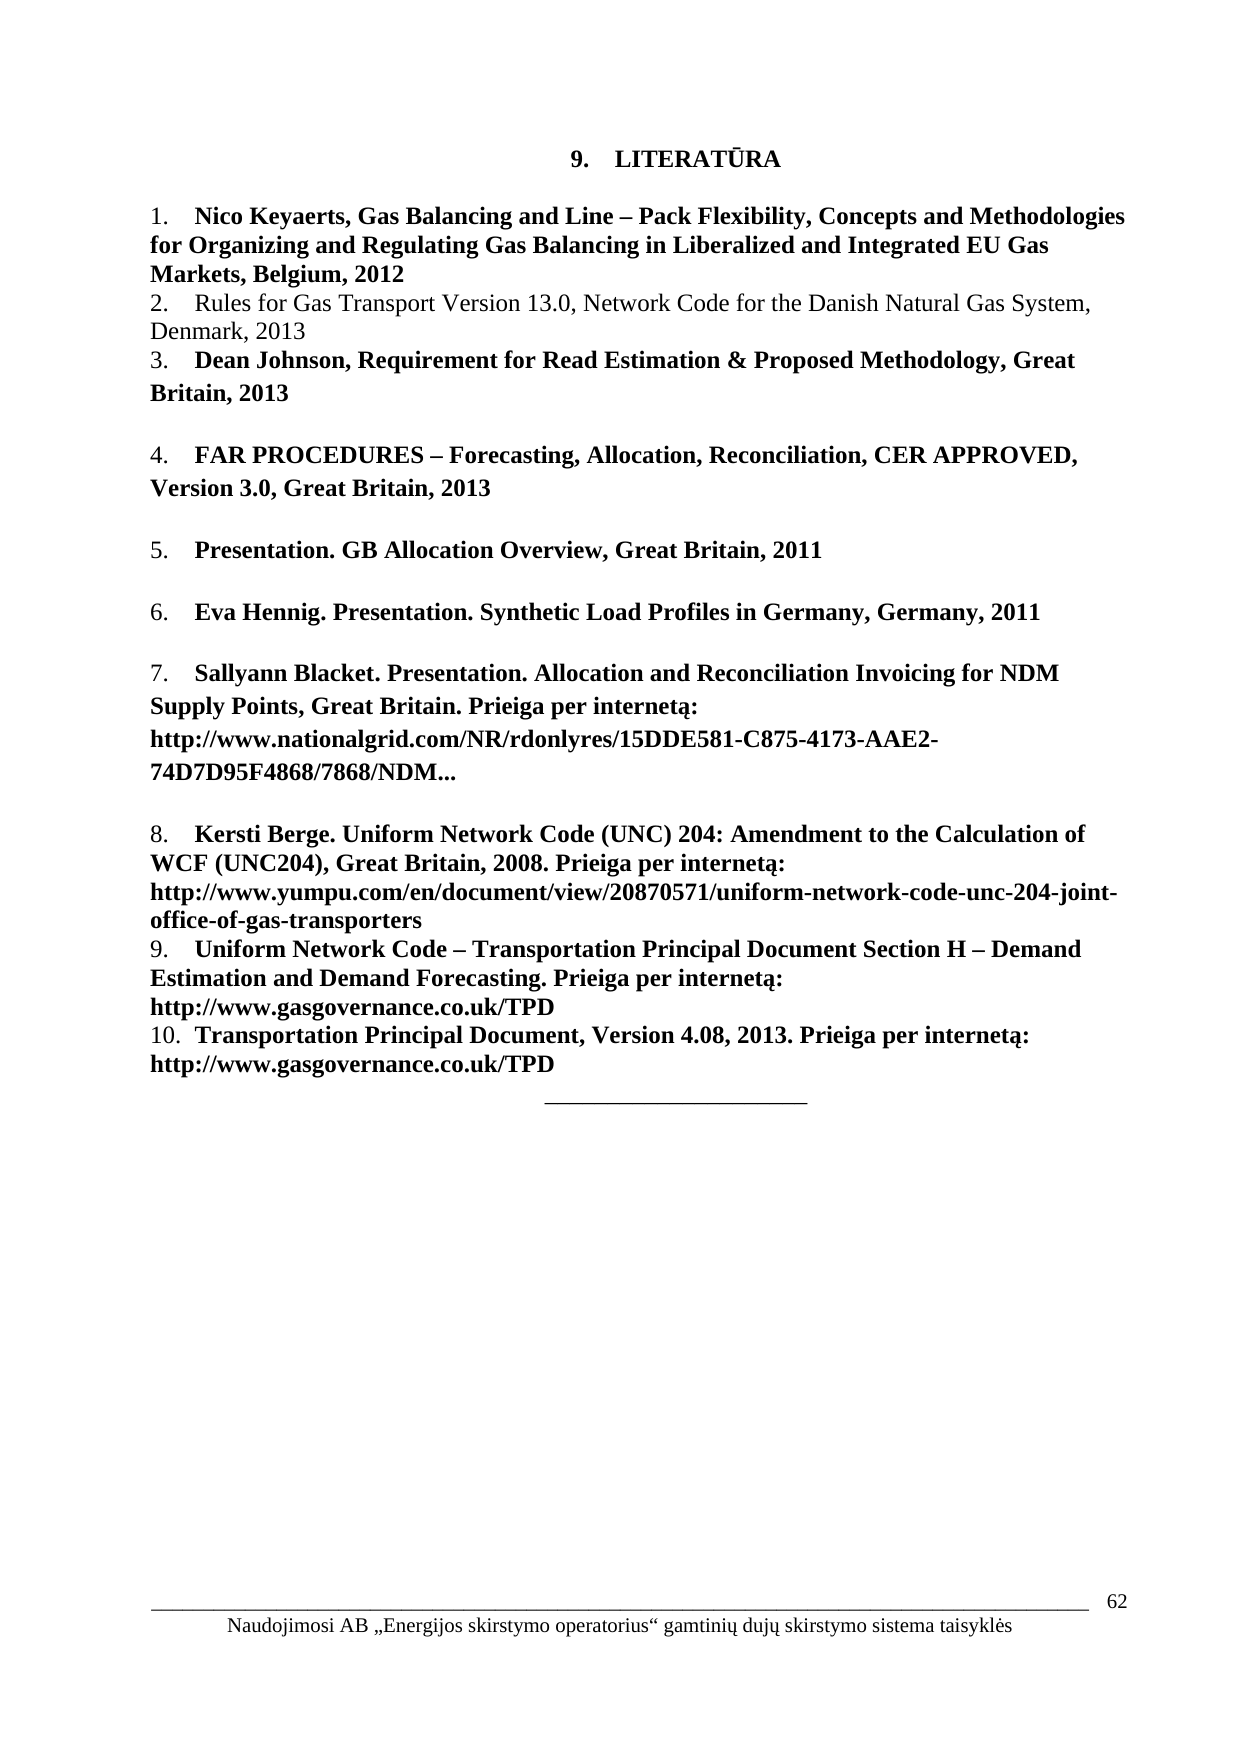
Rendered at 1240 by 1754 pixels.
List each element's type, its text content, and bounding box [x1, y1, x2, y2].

text 6. Eva Hennig. Presentation. Synthetic Load Profiles in Germany, Germany, 2011 [150, 597, 1127, 625]
text 8. Kersti Berge. Uniform Network Code (UNC) 204: Amendment to the Calculation of WCF (UNC204), Great Britain, 2008. Prieiga per internetą: http://www.yumpu.com/en/document/view/20870571/uniform-network-code-unc-204-joint-office-of-gas-transporters [150, 819, 1127, 934]
text 5. Presentation. GB Allocation Overview, Great Britain, 2011 [150, 535, 1127, 563]
text 1. Nico Keyaerts, Gas Balancing and Line – Pack Flexibility, Concepts and Methodologies for Organizing and Regulating Gas Balancing in Liberalized and Integrated EU Gas Markets, Belgium, 2012 [150, 201, 1127, 288]
text 3. Dean Johnson, Requirement for Read Estimation & Proposed Methodology, Great Britain, 2013 [150, 345, 1127, 407]
text 2. Rules for Gas Transport Version 13.0, Network Code for the Danish Natural Gas System, Denmark, 2013 [150, 288, 1127, 345]
text 4. FAR PROCEDURES – Forecasting, Allocation, Reconciliation, CER APPROVED, Version 3.0, Great Britain, 2013 [150, 440, 1127, 502]
text 10. Transportation Principal Document, Version 4.08, 2013. Prieiga per internetą: http://www.gasgovernance.co.uk/TPD [150, 1020, 1127, 1078]
text _____________________ [150, 1078, 1127, 1107]
text 9. Literatūra [150, 144, 1127, 173]
text 7. Sallyann Blacket. Presentation. Allocation and Reconciliation Invoicing for NDM Supply Points, Great Britain. Prieiga per internetą: http://www.nationalgrid.com/NR/rdonlyres/15DDE581-C875-4173-AAE2-74D7D95F4868/7868/NDM... [150, 658, 1127, 786]
text 9. Uniform Network Code – Transportation Principal Document Section H – Demand Estimation and Demand Forecasting. Prieiga per internetą: http://www.gasgovernance.co.uk/TPD [150, 934, 1127, 1020]
